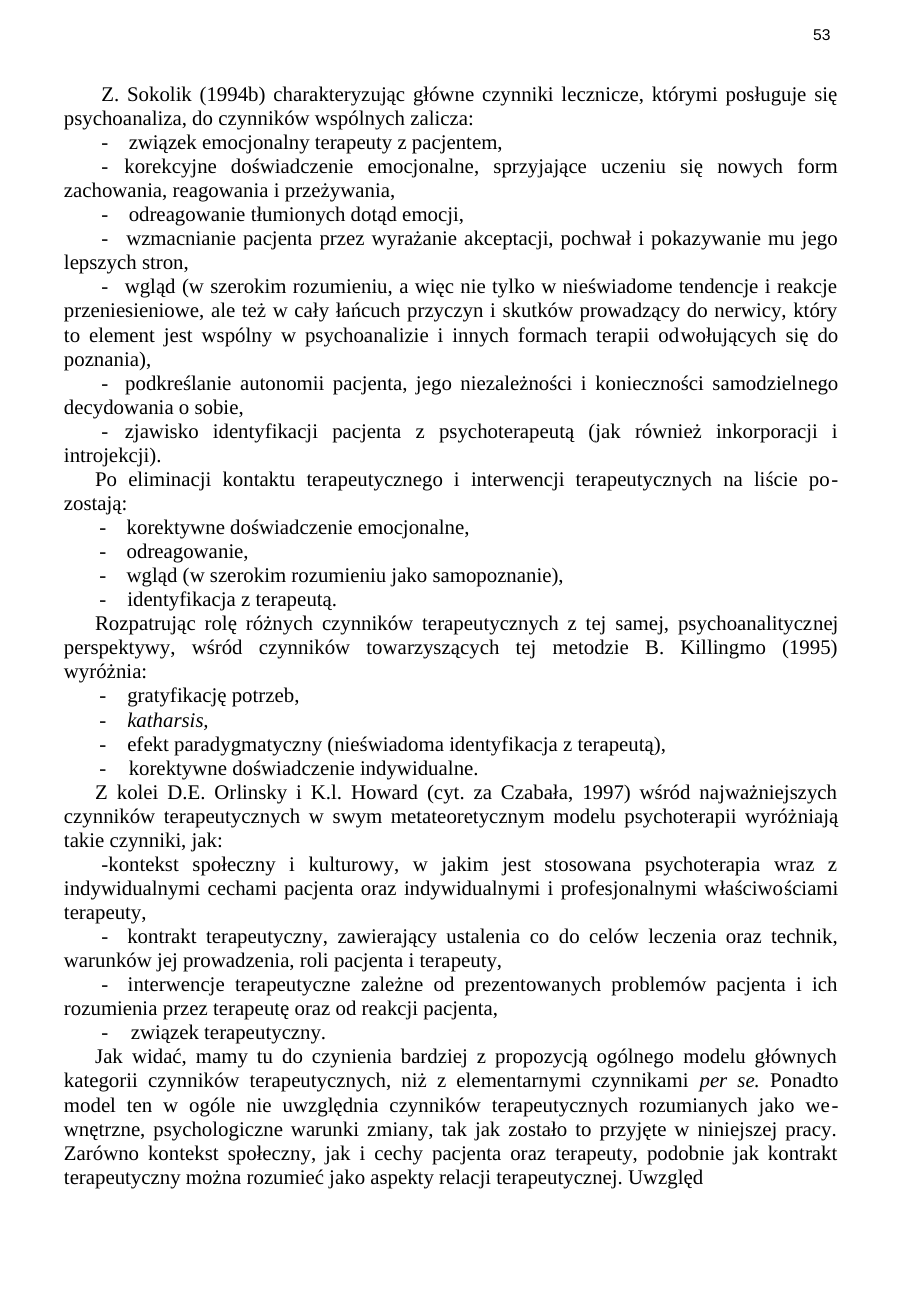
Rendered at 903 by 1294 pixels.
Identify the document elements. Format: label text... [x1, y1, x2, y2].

list zjawisko identyfikacji pacjenta z psychoterapeutą (jak również inkorporacji i introjekcji). [64, 419, 838, 467]
list kontrakt terapeutyczny, zawierający ustalenia co do celów leczenia oraz technik, warunków jej prowadzenia, roli pacjenta i terapeuty, [64, 924, 838, 972]
list odreagowanie, [64, 539, 838, 563]
list wzmacnianie pacjenta przez wyrażanie akceptacji, pochwał i pokazywanie mu jego lepszych stron, [64, 226, 838, 274]
text Jak widać, mamy tu do czynienia bardziej z propozycją ogólnego modelu głównych kategorii czynników terapeutycznych, niż z elementarnymi czynnikami per se. Ponadto model ten w ogóle nie uwzględnia czynników terapeutycznych rozumianych jako we­wnętrzne, psychologiczne warunki zmiany, tak jak zostało to przyjęte w niniejszej pracy. Zarówno kontekst społeczny, jak i cechy pacjenta oraz terapeuty, podobnie jak kontrakt terapeutyczny można rozumieć jako aspekty relacji terapeutycznej. Uwzględ­ [64, 1044, 838, 1189]
text Z. Sokolik (1994b) charakteryzując główne czynniki lecznicze, którymi posługuje się psychoanaliza, do czynników wspólnych zalicza: [64, 82, 838, 130]
text Rozpatrując rolę różnych czynników terapeutycznych z tej samej, psychoanalitycz­nej perspektywy, wśród czynników towarzyszących tej metodzie B. Killingmo (1995) wyróżnia: [64, 611, 838, 683]
list odreagowanie tłumionych dotąd emocji, [64, 202, 838, 226]
list związek emocjonalny terapeuty z pacjentem, [64, 130, 838, 154]
list identyfikacja z terapeutą. [64, 587, 838, 611]
list wgląd (w szerokim rozumieniu, a więc nie tylko w nieświadome tendencje i reakcje przeniesieniowe, ale też w cały łańcuch przyczyn i skutków prowadzący do nerwicy, który to element jest wspólny w psychoanalizie i innych formach terapii od­wołujących się do poznania), [64, 274, 838, 371]
list związek terapeutyczny. [64, 1020, 838, 1044]
list katharsis, [64, 707, 838, 732]
list efekt paradygmatyczny (nieświadoma identyfikacja z terapeutą), [64, 732, 838, 756]
text -kontekst społeczny i kulturowy, w jakim jest stosowana psychoterapia wraz z indywidualnymi cechami pacjenta oraz indywidualnymi i profesjonalnymi właściwo­ściami terapeuty, [64, 852, 838, 924]
list wgląd (w szerokim rozumieniu jako samopoznanie), [64, 563, 838, 587]
list korektywne doświadczenie indywidualne. [64, 756, 838, 780]
list korekcyjne doświadczenie emocjonalne, sprzyjające uczeniu się nowych form zachowania, reagowania i przeżywania, [64, 154, 838, 202]
list interwencje terapeutyczne zależne od prezentowanych problemów pacjenta i ich rozumienia przez terapeutę oraz od reakcji pacjenta, [64, 972, 838, 1020]
list korektywne doświadczenie emocjonalne, [64, 515, 838, 539]
text Z kolei D.E. Orlinsky i K.l. Howard (cyt. za Czabała, 1997) wśród najważniejszych czynników terapeutycznych w swym metateoretycznym modelu psychoterapii wyróż­niają takie czynniki, jak: [64, 780, 838, 852]
list gratyfikację potrzeb, [64, 683, 838, 707]
text 53 [813, 25, 836, 43]
list podkreślanie autonomii pacjenta, jego niezależności i konieczności samodziel­nego decydowania o sobie, [64, 371, 838, 419]
text Po eliminacji kontaktu terapeutycznego i interwencji terapeutycznych na liście po­zostają: [64, 467, 838, 515]
